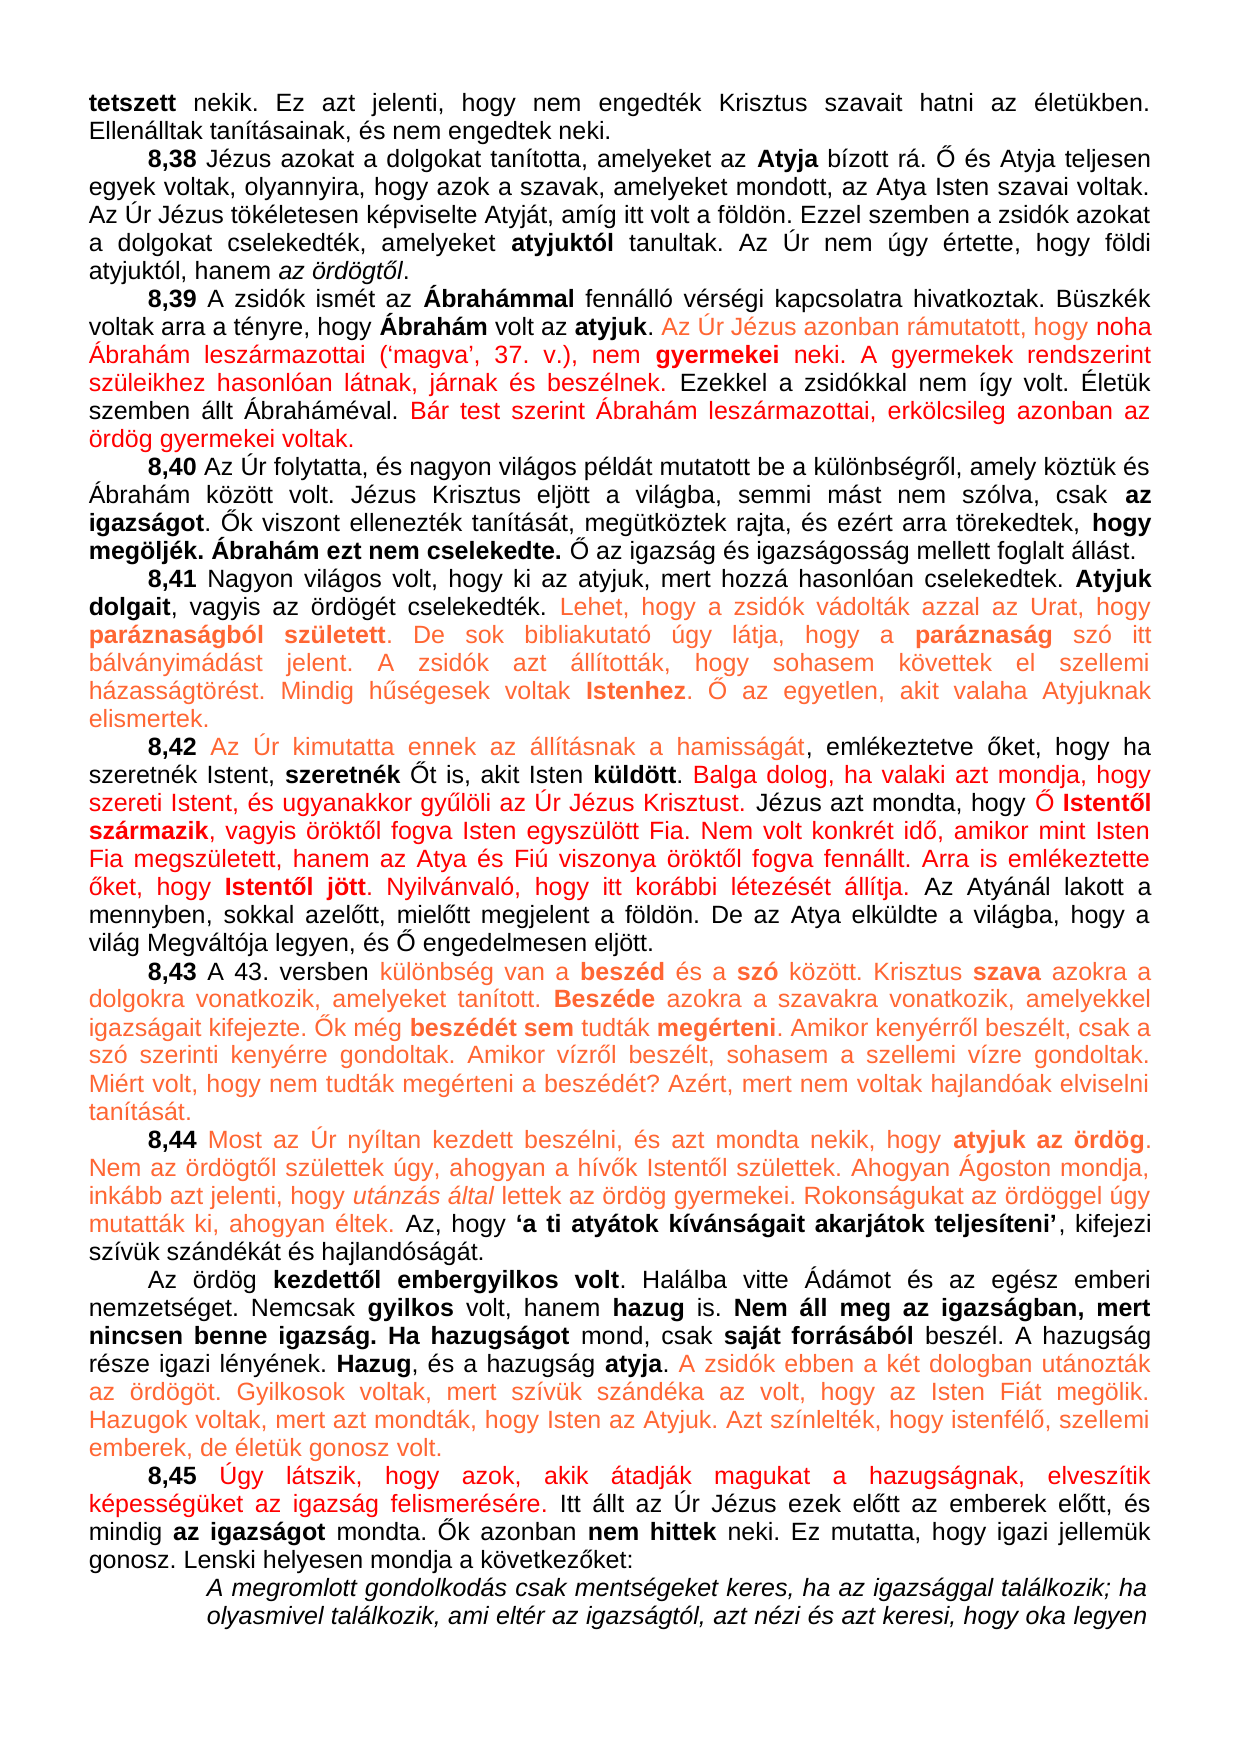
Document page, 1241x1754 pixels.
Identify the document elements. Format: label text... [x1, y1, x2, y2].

text 8,42 Az Úr kimutatta ennek az állításnak a hamisságát, emlékeztetve őket, hogy ha szeretnék Istent, szeretnék Őt is, akit Isten küldött. Balga dolog, ha valaki azt mondja, hogy szereti Istent, és ugyanakkor gyűlöli az Úr Jézus Krisztust. Jézus azt mondta, hogy Ő Istentől származik, vagyis öröktől fogva Isten egyszülött Fia. Nem volt konkrét idő, amikor mint Isten Fia megszületett, hanem az Atya és Fiú viszonya öröktől fogva fennállt. Arra is emlékeztette őket, hogy Istentől jött. Nyilvánvaló, hogy itt korábbi létezését állítja. Az Atyánál lakott a mennyben, sokkal azelőtt, mielőtt megjelent a földön. De az Atya elküldte a világba, hogy a világ Megváltója legyen, és Ő engedelmesen eljött. [88, 733, 1152, 957]
text 8,40 Az Úr folytatta, és nagyon világos példát mutatott be a különbségről, amely köztük és Ábrahám között volt. Jézus Krisztus eljött a világba, semmi mást nem szólva, csak az igazságot. Ők viszont ellenezték tanítását, megütköztek rajta, és ezért arra törekedtek, hogy megöljék. Ábrahám ezt nem cselekedte. Ő az igazság és igazságosság mellett foglalt állást. [88, 453, 1152, 565]
text tetszett nekik. Ez azt jelenti, hogy nem engedték Krisztus szavait hatni az életükben. Ellenálltak tanításainak, és nem engedtek neki. [88, 88, 1152, 144]
text 8,38 Jézus azokat a dolgokat tanította, amelyeket az Atyja bízott rá. Ő és Atyja teljesen egyek voltak, olyannyira, hogy azok a szavak, amelyeket mondott, az Atya Isten szavai voltak. Az Úr Jézus tökéletesen képviselte Atyját, amíg itt volt a földön. Ezzel szemben a zsidók azokat a dolgokat cselekedték, amelyeket atyjuktól tanultak. Az Úr nem úgy értette, hogy földi atyjuktól, hanem az ördögtől. [88, 144, 1152, 285]
text 8,45 Úgy látszik, hogy azok, akik átadják magukat a hazugságnak, elveszítik képességüket az igazság felismerésére. Itt állt az Úr Jézus ezek előtt az emberek előtt, és mindig az igazságot mondta. Ők azonban nem hittek neki. Ez mutatta, hogy igazi jellemük gonosz. Lenski helyesen mondja a következőket: [88, 1462, 1152, 1574]
text A megromlott gondolkodás csak mentségeket keres, ha az igazsággal találkozik; ha olyasmivel találkozik, ami eltér az igazságtól, azt nézi és azt keresi, hogy oka legyen [207, 1574, 1152, 1630]
text 8,39 A zsidók ismét az Ábrahámmal fennálló vérségi kapcsolatra hivatkoztak. Büszkék voltak arra a tényre, hogy Ábrahám volt az atyjuk. Az Úr Jézus azonban rámutatott, hogy noha Ábrahám leszármazottai (‘magva’, 37. v.), nem gyermekei neki. A gyermekek rendszerint szüleikhez hasonlóan látnak, járnak és beszélnek. Ezekkel a zsidókkal nem így volt. Életük szemben állt Ábraháméval. Bár test szerint Ábrahám leszármazottai, erkölcsileg azonban az ördög gyermekei voltak. [88, 285, 1152, 453]
text 8,44 Most az Úr nyíltan kezdett beszélni, és azt mondta nekik, hogy atyjuk az ördög. Nem az ördögtől születtek úgy, ahogyan a hívők Istentől születtek. Ahogyan Ágoston mondja, inkább azt jelenti, hogy utánzás által lettek az ördög gyermekei. Rokonságukat az ördöggel úgy mutatták ki, ahogyan éltek. Az, hogy ‘a ti atyátok kívánságait akarjátok teljesíteni’, kifejezi szívük szándékát és hajlandóságát. [88, 1125, 1152, 1265]
text Az ördög kezdettől embergyilkos volt. Halálba vitte Ádámot és az egész emberi nemzetséget. Nemcsak gyilkos volt, hanem hazug is. Nem áll meg az igazságban, mert nincsen benne igazság. Ha hazugságot mond, csak saját forrásából beszél. A hazugság része igazi lényének. Hazug, és a hazugság atyja. A zsidók ebben a két dologban utánozták az ördögöt. Gyilkosok voltak, mert szívük szándéka az volt, hogy az Isten Fiát megölik. Hazugok voltak, mert azt mondták, hogy Isten az Atyjuk. Azt színlelték, hogy istenfélő, szellemi emberek, de életük gonosz volt. [88, 1265, 1152, 1462]
text 8,43 A 43. versben különbség van a beszéd és a szó között. Krisztus szava azokra a dolgokra vonatkozik, amelyeket tanított. Beszéde azokra a szavakra vonatkozik, amelyekkel igazságait kifejezte. Ők még beszédét sem tudták megérteni. Amikor kenyérről beszélt, csak a szó szerinti kenyérre gondoltak. Amikor vízről beszélt, sohasem a szellemi vízre gondoltak. Miért volt, hogy nem tudták megérteni a beszédét? Azért, mert nem voltak hajlandóak elviselni tanítását. [88, 957, 1152, 1125]
text 8,41 Nagyon világos volt, hogy ki az atyjuk, mert hozzá hasonlóan cselekedtek. Atyjuk dolgait, vagyis az ördögét cselekedték. Lehet, hogy a zsidók vádolták azzal az Urat, hogy paráznaságból született. De sok bibliakutató úgy látja, hogy a paráznaság szó itt bálványimádást jelent. A zsidók azt állították, hogy sohasem követtek el szellemi házasságtörést. Mindig hűségesek voltak Istenhez. Ő az egyetlen, akit valaha Atyjuknak elismertek. [88, 565, 1152, 733]
